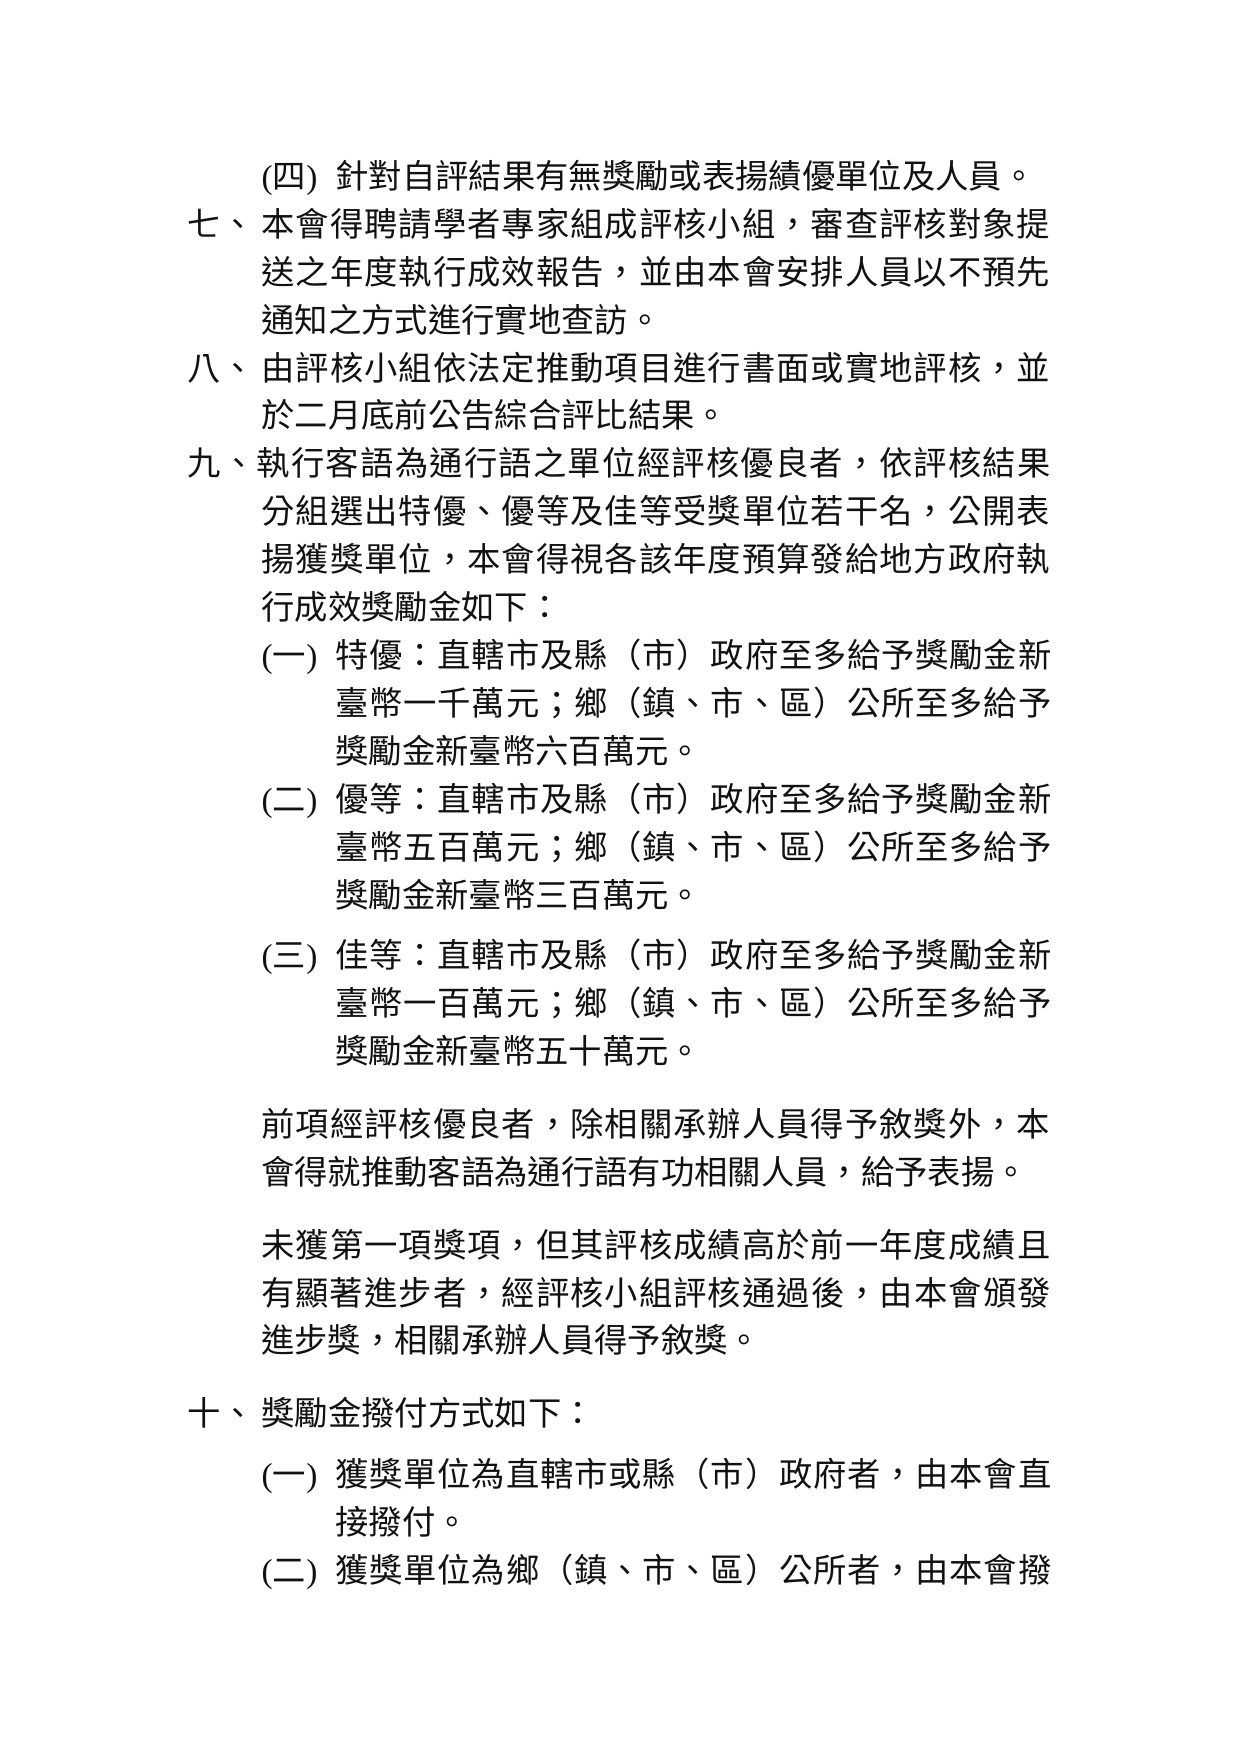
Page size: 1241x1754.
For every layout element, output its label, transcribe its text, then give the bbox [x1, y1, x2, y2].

text (一) 特優：直轄市及縣（市）政府至多給予獎勵金新臺幣一千萬元；鄉（鎮、市、區）公所至多給予獎勵金新臺幣六百萬元。 [261, 629, 1053, 773]
text (二) 優等：直轄市及縣（市）政府至多給予獎勵金新臺幣五百萬元；鄉（鎮、市、區）公所至多給予獎勵金新臺幣三百萬元。 [261, 773, 1053, 917]
text 七、 本會得聘請學者專家組成評核小組，審查評核對象提送之年度執行成效報告，並由本會安排人員以不預先通知之方式進行實地查訪。 [187, 198, 1053, 342]
text 十、 獎勵金撥付方式如下： [187, 1387, 1053, 1435]
text (二) 獲獎單位為鄉（鎮、市、區）公所者，由本會撥 [261, 1544, 1053, 1592]
text 八、 由評核小組依法定推動項目進行書面或實地評核，並於二月底前公告綜合評比結果。 [187, 342, 1053, 437]
text (三) 佳等：直轄市及縣（市）政府至多給予獎勵金新臺幣一百萬元；鄉（鎮、市、區）公所至多給予獎勵金新臺幣五十萬元。 [261, 929, 1053, 1073]
text (一) 獲獎單位為直轄市或縣（市）政府者，由本會直接撥付。 [261, 1448, 1053, 1544]
text 前項經評核優良者，除相關承辦人員得予敘獎外，本會得就推動客語為通行語有功相關人員，給予表揚。 [261, 1098, 1053, 1194]
text (四) 針對自評結果有無獎勵或表揚績優單位及人員。 [261, 150, 1053, 198]
text 未獲第一項獎項，但其評核成績高於前一年度成績且有顯著進步者，經評核小組評核通過後，由本會頒發進步獎，相關承辦人員得予敘獎。 [261, 1219, 1053, 1362]
text 九、執行客語為通行語之單位經評核優良者，依評核結果分組選出特優、優等及佳等受獎單位若干名，公開表揚獲獎單位，本會得視各該年度預算發給地方政府執行成效獎勵金如下： [187, 437, 1053, 629]
